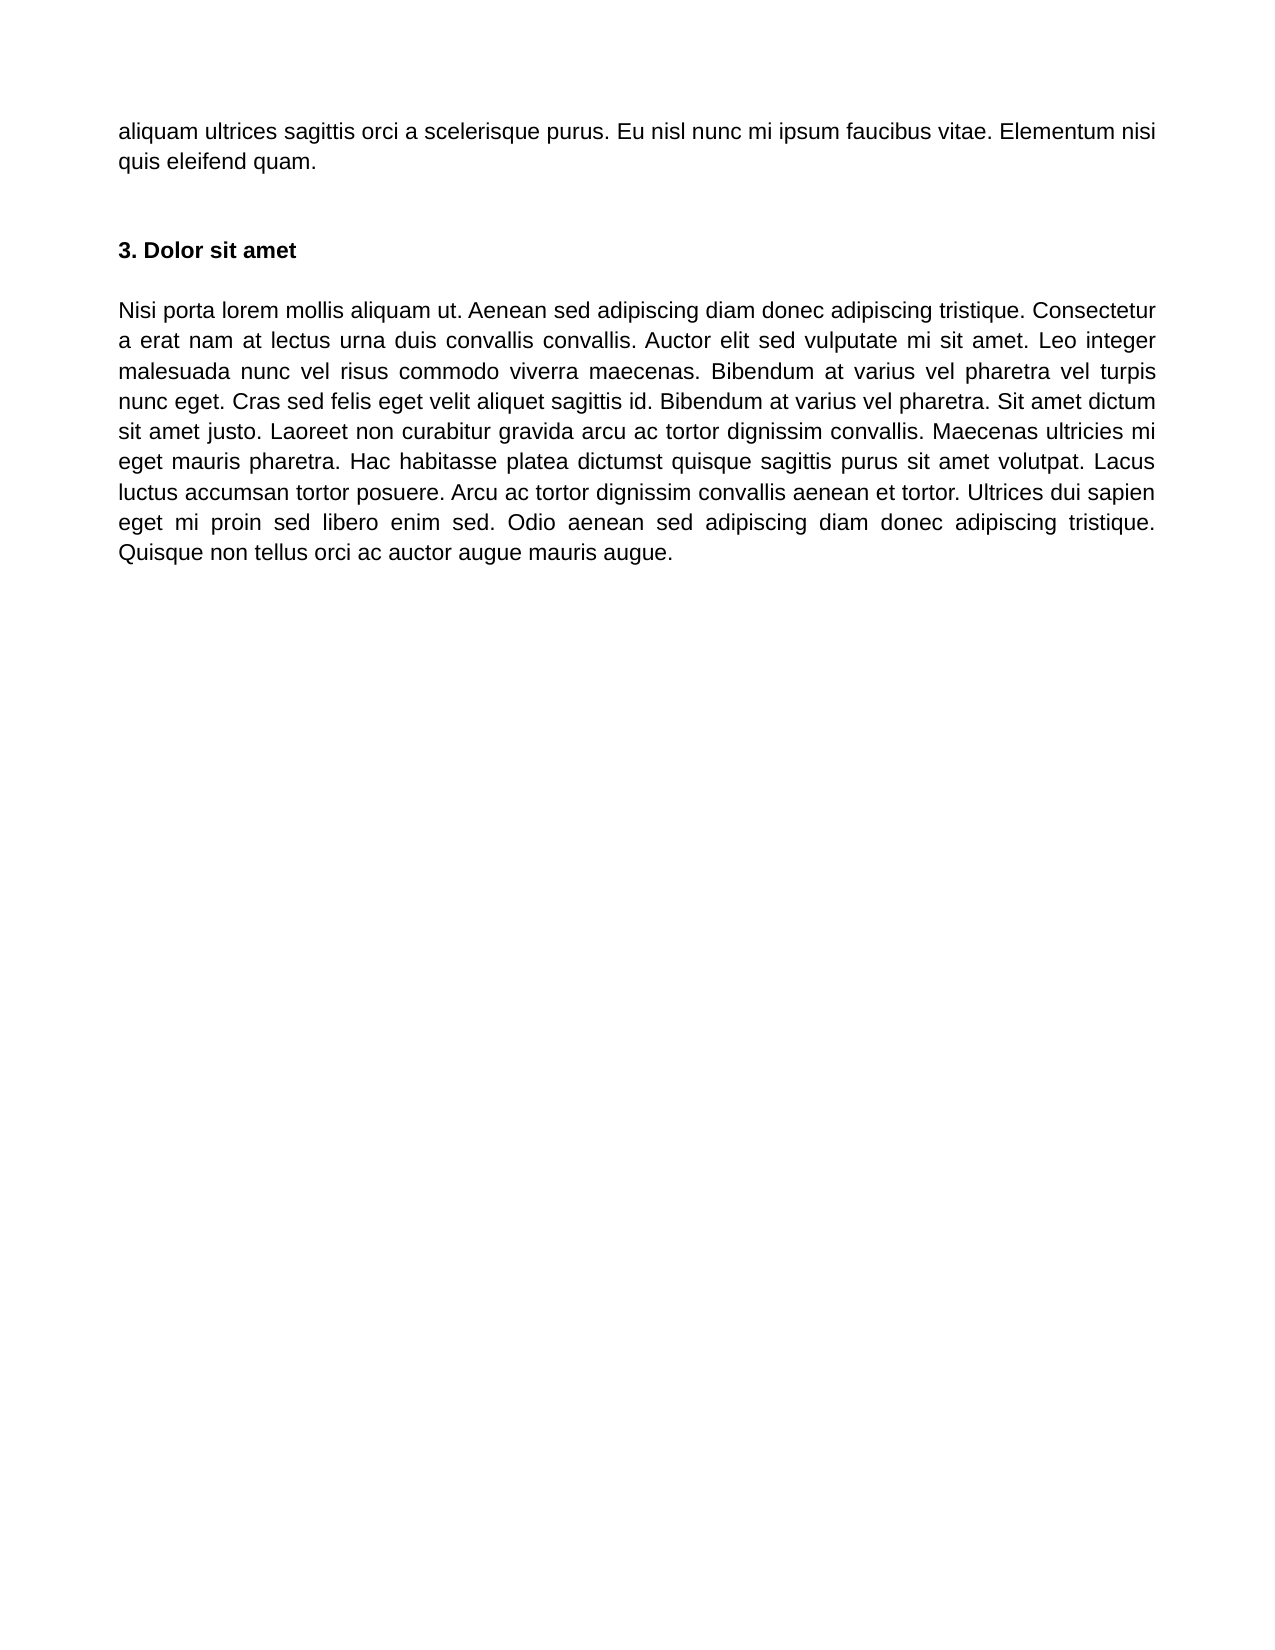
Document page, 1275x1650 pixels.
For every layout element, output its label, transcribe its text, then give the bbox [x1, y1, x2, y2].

text aliquam ultrices sagittis orci a scelerisque purus. Eu nisl nunc mi ipsum faucibus vitae. Elementum nisi quis eleifend quam. [118, 118, 1157, 175]
text Nisi porta lorem mollis aliquam ut. Aenean sed adipiscing diam donec adipiscing tristique. Consectetur a erat nam at lectus urna duis convallis convallis. Auctor elit sed vulputate mi sit amet. Leo integer malesuada nunc vel risus commodo viverra maecenas. Bibendum at varius vel pharetra vel turpis nunc eget. Cras sed felis eget velit aliquet sagittis id. Bibendum at varius vel pharetra. Sit amet dictum sit amet justo. Laoreet non curabitur gravida arcu ac tortor dignissim convallis. Maecenas ultricies mi eget mauris pharetra. Hac habitasse platea dictumst quisque sagittis purus sit amet volutpat. Lacus luctus accumsan tortor posuere. Arcu ac tortor dignissim convallis aenean et tortor. Ultrices dui sapien eget mi proin sed libero enim sed. Odio aenean sed adipiscing diam donec adipiscing tristique. Quisque non tellus orci ac auctor augue mauris augue. [118, 297, 1157, 565]
subtitle 3. Dolor sit amet [118, 237, 1157, 264]
